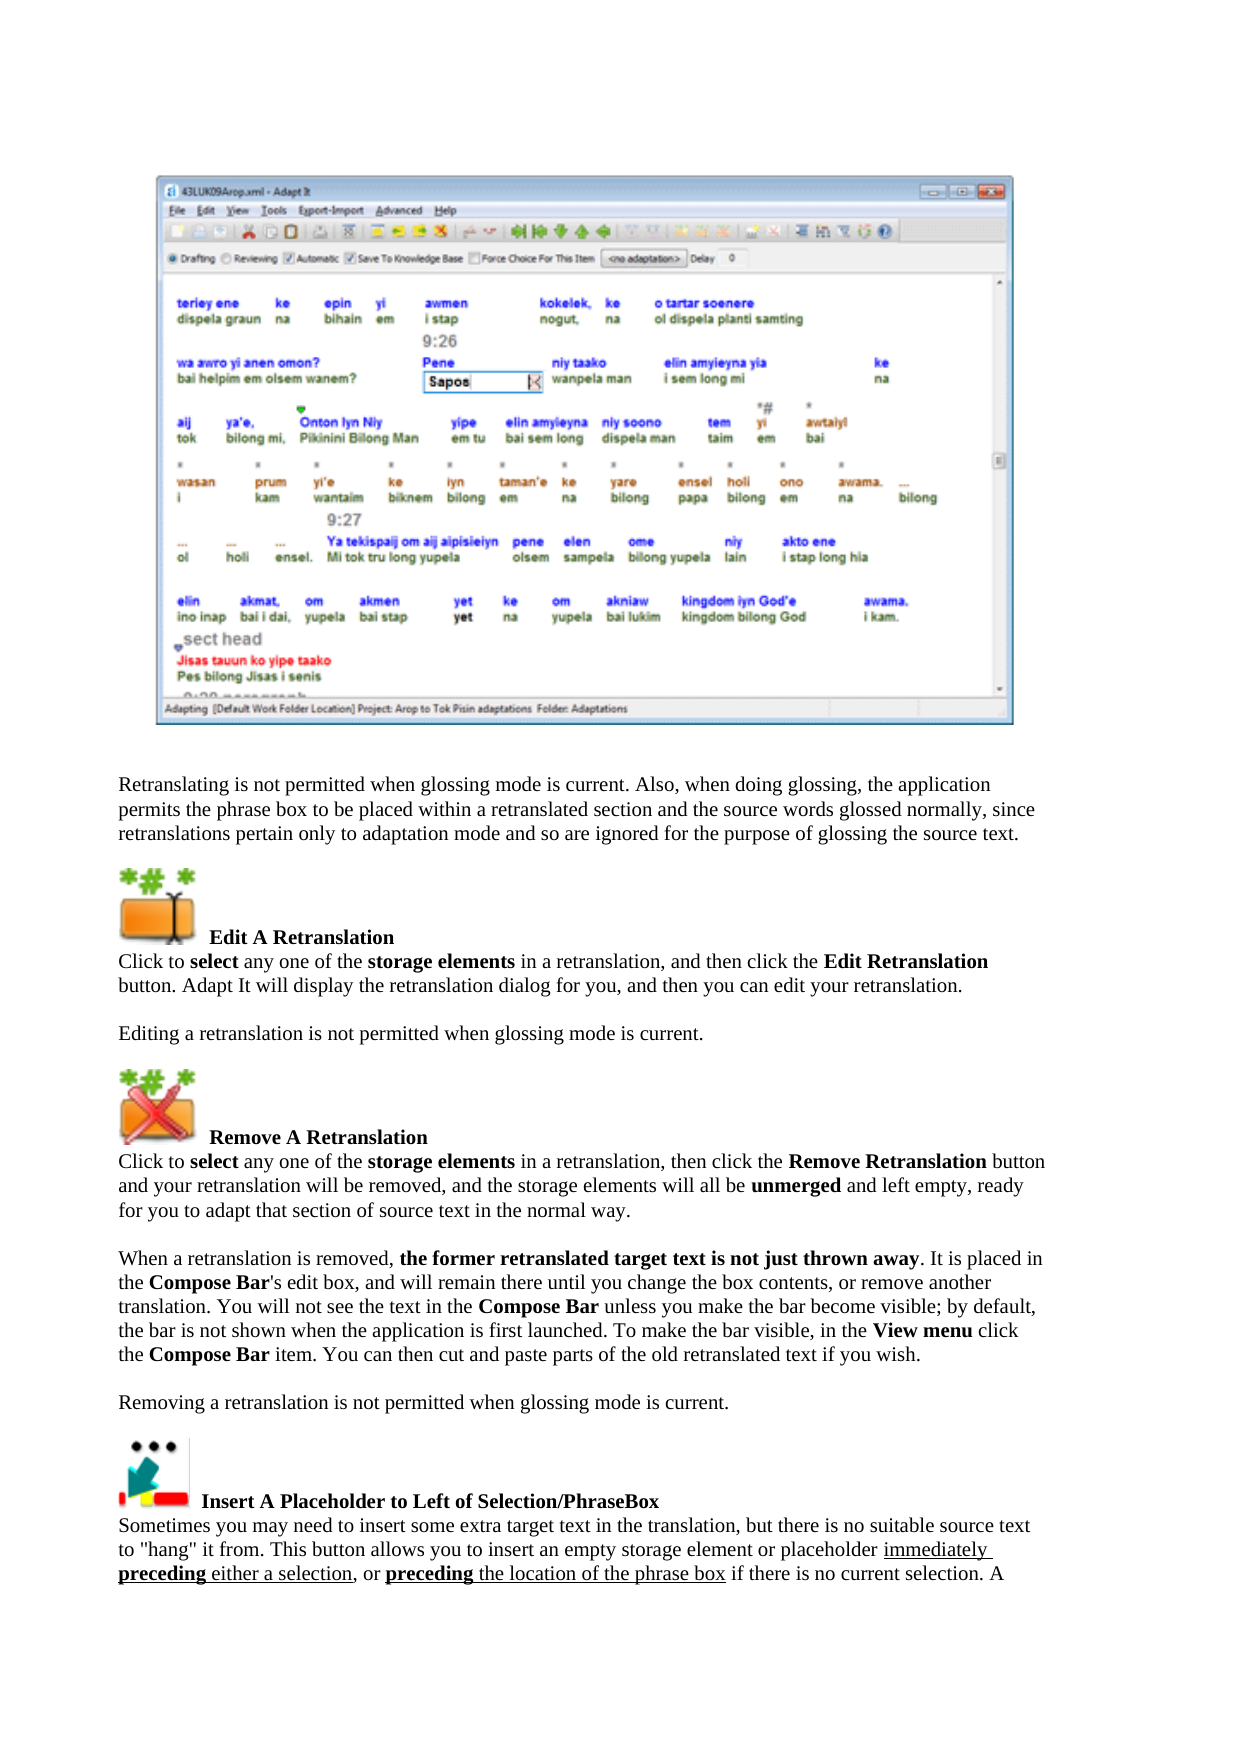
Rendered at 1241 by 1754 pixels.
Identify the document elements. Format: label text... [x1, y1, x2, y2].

text When a retranslation is removed, the former retranslated target text is not just thrown away. It is placed in the Compose Bar's edit box, and will remain there until you change the box contents, or remove another translation. You will not see the text in the Compose Bar unless you make the bar become visible; by default, the bar is not shown when the application is first launched. To make the bar visible, in the View menu click the Compose Bar item. You can then cut and paste parts of the old retranslated text if you wish. [118, 1246, 1048, 1366]
text Insert A Placeholder to Left of Selection/PhraseBox [118, 1438, 1048, 1513]
picture [118, 1069, 199, 1145]
text Retranslating is not permitted when glossing mode is current. Also, when doing glossing, the application permits the phrase box to be placed within a retranslated section and the source words glossed normally, since retranslations pertain only to adaptation mode and so are ignored for the purpose of glossing the source text. [118, 772, 1048, 844]
text Removing a retranslation is not permitted when glossing mode is current. [118, 1390, 1048, 1414]
picture [118, 1438, 191, 1509]
text Editing a retranslation is not permitted when glossing mode is current. [118, 1021, 1048, 1045]
text Sometimes you may need to insert some extra target text in the translation, but there is no suitable source text to "hang" it from. This button allows you to insert an empty storage element or placeholder immediately preceding either a selection, or preceding the location of the phrase box if there is no current selection. A [118, 1513, 1048, 1585]
picture [153, 174, 1014, 725]
text Remove A Retranslation Click to select any one of the storage elements in a retranslation, then click the Remove Retranslation button and your retranslation will be removed, and the storage elements will all be unmerged and left empty, ready for you to adapt that section of source text in the normal way. [118, 1069, 1048, 1222]
text Edit A Retranslation Click to select any one of the storage elements in a retranslation, and then click the Edit Retranslation button. Adapt It will display the retranslation dialog for you, and then you can edit your retranslation. [118, 869, 1048, 997]
picture [118, 868, 199, 945]
